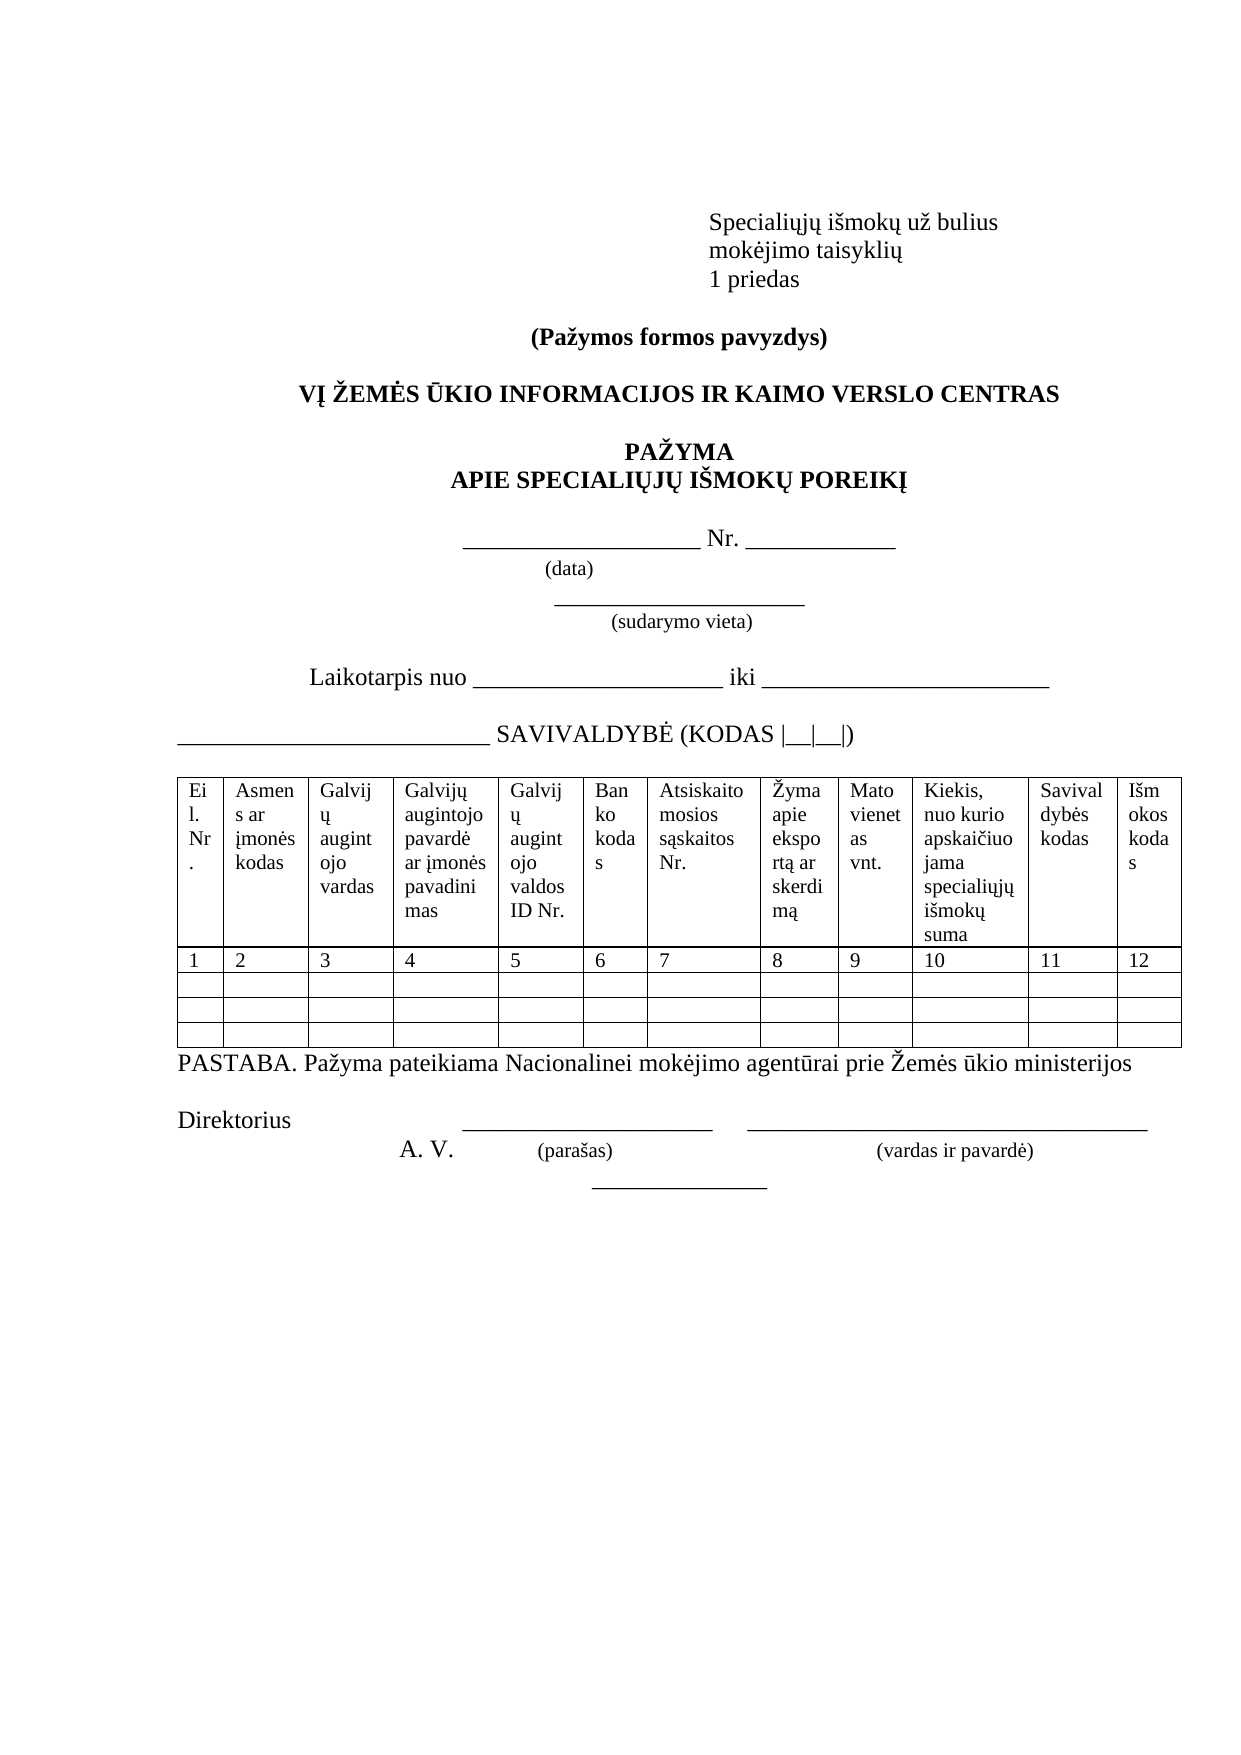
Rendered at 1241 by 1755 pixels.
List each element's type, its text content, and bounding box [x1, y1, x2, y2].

table_cell [178, 998, 223, 1022]
table_cell [499, 1023, 583, 1047]
table_cell [761, 998, 838, 1022]
text Laikotarpis nuo ____________________ iki _______________________ [177, 662, 1181, 691]
table_header Galvijų augintojo vardas [309, 778, 393, 946]
table_header Žyma apie eksportą ar skerdimą [761, 778, 838, 946]
text ______________ [177, 1163, 1181, 1192]
table_header Atsiskaitomosios sąskaitos Nr. [648, 778, 760, 946]
table_cell [1029, 973, 1117, 997]
table_cell 7 [648, 948, 760, 972]
table_cell [648, 998, 760, 1022]
table_cell [499, 998, 583, 1022]
table_header Asmens ar įmonės kodas [224, 778, 308, 946]
table_cell [394, 998, 498, 1022]
table_cell [309, 1023, 393, 1047]
table_cell [394, 973, 498, 997]
table_cell 3 [309, 948, 393, 972]
text Specialiųjų išmokų už bulius [177, 207, 1181, 235]
table_cell [839, 1023, 912, 1047]
table_cell [648, 973, 760, 997]
table_cell 12 [1118, 948, 1181, 972]
text 1 priedas [177, 264, 1181, 293]
table_cell [584, 998, 647, 1022]
table_cell 2 [224, 948, 308, 972]
table_cell [839, 998, 912, 1022]
table_cell [839, 973, 912, 997]
text VĮ ŽEMĖS ŪKIO informacijos IR Kaimo verslo centras [177, 379, 1181, 408]
table_cell [1029, 998, 1117, 1022]
table_cell [584, 1023, 647, 1047]
text (Pažymos formos pavyzdys) [177, 322, 1181, 350]
table_cell [1118, 1023, 1181, 1047]
table_cell 9 [839, 948, 912, 972]
table_cell [648, 1023, 760, 1047]
text Direktorius ____________________ ________________________________ [177, 1105, 1181, 1134]
table_cell 11 [1029, 948, 1117, 972]
text PASTABA. Pažyma pateikiama Nacionalinei mokėjimo agentūrai prie Žemės ūkio ministerijos [177, 1048, 1181, 1077]
table_cell [584, 973, 647, 997]
table_cell [1118, 973, 1181, 997]
table_cell [913, 998, 1028, 1022]
text A. V. (parašas) (vardas ir pavardė) [177, 1134, 1181, 1163]
table_cell [394, 1023, 498, 1047]
text _________________________ SAVIVALDYBĖ (KODAS |__|__|) [177, 719, 1181, 748]
table_cell 10 [913, 948, 1028, 972]
text (sudarymo vieta) [177, 609, 1181, 633]
text apie SPECIALIŲJŲ IŠMOKŲ POREIKĮ [177, 465, 1181, 494]
table_header Kiekis, nuo kurio apskaičiuojama specialiųjų išmokų suma [913, 778, 1028, 946]
table_cell 8 [761, 948, 838, 972]
table_cell 4 [394, 948, 498, 972]
table_cell [913, 973, 1028, 997]
text PAŽYMA [177, 437, 1181, 465]
table_header Išmokos kodas [1118, 778, 1181, 946]
table_cell [309, 998, 393, 1022]
table_header Savivaldybės kodas [1029, 778, 1117, 946]
table_cell [224, 1023, 308, 1047]
table_cell [178, 1023, 223, 1047]
table_header Eil. Nr. [178, 778, 223, 946]
table_cell [761, 973, 838, 997]
table_cell [224, 998, 308, 1022]
text (data) [177, 552, 1181, 580]
table_cell 6 [584, 948, 647, 972]
text ____________________ [177, 580, 1181, 609]
table_cell [1118, 998, 1181, 1022]
table_cell [224, 973, 308, 997]
table_cell 1 [178, 948, 223, 972]
table_header Banko kodas [584, 778, 647, 946]
text mokėjimo taisyklių [177, 235, 1181, 264]
table_cell [309, 973, 393, 997]
table_cell 5 [499, 948, 583, 972]
table_cell [913, 1023, 1028, 1047]
table_header Galvijų augintojo pavardė ar įmonės pavadinimas [394, 778, 498, 946]
table_cell [1029, 1023, 1117, 1047]
table_header Galvijų augintojo valdos ID Nr. [499, 778, 583, 946]
table_header Mato vienetas vnt. [839, 778, 912, 946]
text ___________________ Nr. ____________ [177, 523, 1181, 552]
table_cell [499, 973, 583, 997]
table_cell [178, 973, 223, 997]
table_cell [761, 1023, 838, 1047]
